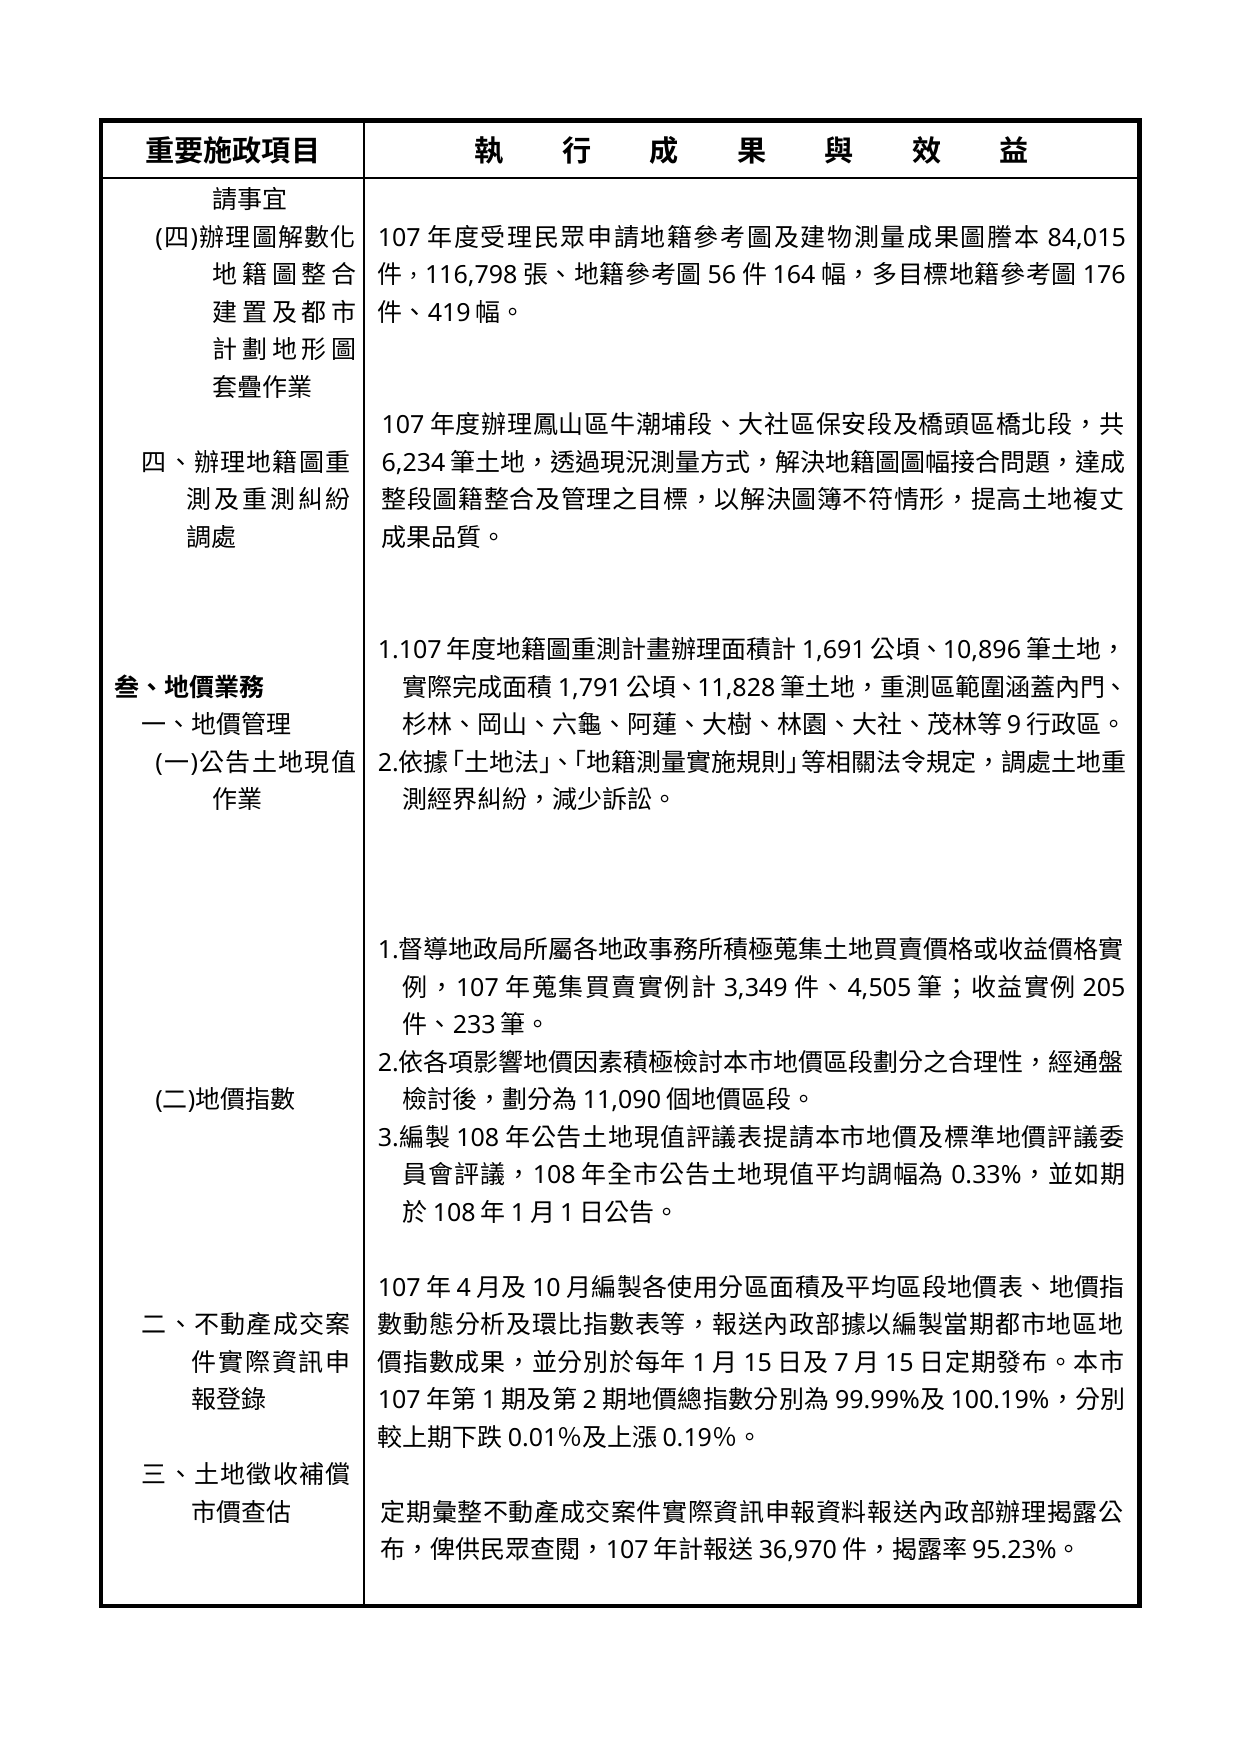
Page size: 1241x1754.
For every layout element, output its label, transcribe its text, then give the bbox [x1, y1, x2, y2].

table_header 執 行 成 果 與 效 益 [365, 123, 1137, 177]
table_cell 1.為拓展地政為民服務高效優質理念，民眾可就近至本市任一地政事務所辦理簡易登記、抵押權全部類型、贈與、買賣及繼承等案件，方便省時。107年度計受理跨所申辦案件共82,071件。 2.定期查核各地政事務所土地登記業務，107年計查核3次，並加強督導地籍資料庫管理及地籍資料統計。 3.運用資訊技術，完成各項地籍資料掃描作業，建立跨所查詢機制，落實地政e化服務。107年受理線上調閱共5,193件，計38,471張。 4.建置「地籍異動即時通」系統，民眾可臨櫃或利用自然人憑證透過網路申請，達到防堵不法事件發生，107年共計受理1523人申請。 5.邀請專家、學者，積極辦理專業訓練講習，107年度共舉辦8場講習會。 1.設置不動產糾紛調處委員會，遴聘專業及公正人士，解決不動產糾紛事宜。 2.宣導民眾透過不動產糾紛調處，解決共有土地紛爭，提高共有土地利用效能，並疏減訟源。107年共受理5件不動產糾紛調處案。 1.執行地籍清理實施計畫，已完成14類土地之清查公告，土地計7,697筆，總完成清理比例達97.46%。 2.辦理地籍清理未能釐清權屬土地代為標售作業，至107年共計標脫112筆土地，總標出金額為新台幣1億2,466萬9,294元，達到健全地籍管理及促進土地利用之目標。 1.執行逾期未辦繼承登記土地列冊管理事項，健全地籍及促進地利。 107年列冊管理土地3,855筆、建物341棟。 2.積極宣導民眾辦理繼承登記，107年計到府訪查788件，訪查成功件數計675件；訪查後辦竣繼承及申請暫緩列冊管理件數計181件。 3.列冊管理期滿仍未辦理繼承登記之土地、建物移請國有財產署公開標售作業計土地857筆、建物24棟(戶)。 確切審視各地政事務所編報之各項地籍統計表報資料，並以網際網路傳送中央機關及本府主計處，隨時掌握統計資訊，俾利行政決策運用。 1.依土地法第20條規定，辦理外國人申請購置、移轉土地或設定土地權利案件之核准事項。 2.107年依法核准備查外國人購置及移轉土地權利共182件，其中核准外國人（含外商銀行）取得所有權案件計117件、土地142筆，建物121棟（戶）；核准移轉所有權案件65件、土地111筆，建物57棟（戶）。 1.受理大陸地區人民依「大陸地區人民在臺灣地區取得設定或移轉不動產物權許可辦法」申請購置、移轉土地等有關之申請事項，並陳轉內政部審核許可。 2.經內政部許可列冊管理大陸地區人民取得、設定或移轉不動產物權，共計130件、土地165筆、建物134棟。 1.截至107年止本市申請地政士開業登記計1,197人，登記助理員763人，地政士登記簽證人10人。 2.依地政士法第8條規定，開業執照有期限4年，期滿前應檢附証明文件申請換發或加註延長有效期限。107年受理申請開業執照核發及變更計687件、登記助理員備查計95件。 3.依地政士法規定執行查處作業，全年檢查（輔導）35人次，處以罰鍰5件，落實地政士專業證照制度，提昇地政士服務素質。 1.截至107年底申請不動產經紀業經營許可752家，設立備查622家，核發不動產經紀人證書1,144張。 2.107年受理申請本市不動產經紀業經營許可及變更計77件、不動產經紀業設立及變更備查計1,518件、不動產經紀人證書核發及換證計372件。 3.因應內政部訂定不動產經紀業個人資料檔案安全維護管理辦法，積極輔導業者依規定訂定個人資料檔案安全維護計畫並完成備查，截至107年底止，計輔導603件完成備查。 4.實地查核不動產經紀業執行業務情形，全年檢查159家次，處以罰鍰16件，落實人必歸業、業必歸會規定，取締非法，輔導合法業者依法執業，維護不動產交易安全。 積極協處成屋仲介消費爭議，促請業者妥適處理，主動檢查業者執業情形，107年共協處成屋仲介消費爭議申訴案80件，尚在辦理中9件，經協處及二次申訴調解結果計47件達成和解，化解消費糾紛，保護消費者權益。 1.內政部為健全租賃住宅市場，保障租賃當事人權益，發展租賃住宅服務業，訂有「租賃住宅市場發展及管理條例」並於106年12月27日公布、自107年6月27日開始施行，截至107年12月31日止，本市辦竣租賃住宅服務業許可家數計有66家，辦竣租賃住宅服務業登記並取得登記證者計有15家。 2.製作電子和紙本「租賃專法宣導摺頁」、電腦動畫及相關宣導品，透過本局網站、臉書粉絲專頁及高雄房地產億年旺網站等積極宣導，並透過電台媒體或大眾交通工具平面廣告積極向民眾宣導租賃專法新制。 3.於網頁建置「租賃新法專區」，彙整相關申請書件及法令供民眾自行下載參閱並派員至本市大專院校房東座談會、大樓住戶大會、重測說明會及原住民鄉等地，向民眾宣導。 1.網站建置「優質服務電子書櫥窗」，提供編製之「不動產交易安全參考手冊」、「不動產交易參考指南」、「不動產交易教戰手冊」等電子書，供民眾於線上閱讀，以提升民眾不動產交易常識，減少不動產消費糾紛，並響應政府無紙化政策之推行。 2.利用「高雄房地產億年旺網站」，不定期發表不動產專欄、刊登最新法令及不動產訊息，並免費提供民眾、業者線上刊登出售、租物件，促進不動產交易市場資訊透明化，提升不動產交易安全。 3.為不動產交易安全暨實價登錄政令宣導製作宣導品，於地政局舉辦之見證土地開發成果大型音樂會，及市府勞工局、大社區公所舉辦之大型活動設置宣導攤位發送民眾，現場提供專人諮詢，並提供不動產交易各類定型化契約書範本及實價登錄政令宣導摺頁供民眾索取，以達宣導之目的，另於市府消費者服務中心、不動產經紀業及地政士公會及本市各地政事務所放置上開宣導摺頁，以達多元宣導不動產交易資訊之目的。 4.推出「客製化地政快捷專車」服務，利用大樓區分所有權人會議、 重測說明會等活動中宣導租賃定型化契約相關內容，並於現場受理 民眾申請地籍異動即時通及地籍謄本住址隱匿服務。 1.107年度計有3次定期派員督導各地政事務所測量業務，檢核內外業之測量成果，發現缺失除當場督促改進，並製作查核報告函送各地政事務所改進，確保土地複丈成果精確性，提高服務品質並維護民眾權益。 2.加強宣導制式界標埋設，以利土地管理，減少糾紛。 1.訂定「高雄市加密控制點衛星定位測量作業手冊」供辦理加密控制測量之依據。 2.訂定「高雄市政府地政局暨所屬機關地籍測量圖根管理維護要點，以規範地政事務所圖根補建作業。 3.督導各地政事務所以區、段為單位，全面清查所接管、補設、新建轄區內之三角點、精密導線點、GPS控制點、圖根點；並將年度圖根補建作業計畫（區段、數量），於補建當年度１月底前，報地政局備查。 4.為辦理本市加密控制測量，與國土測繪中心合作設立衛星基準站10站，並以資源分享方式共同建置本市E-GPS專用服務網。 5.督導各地政事務所訂定轄區內圖根點清理、維護及補建作業計畫，作有系統辦理，並利用數位相機拍照繪製點之記及完成建檔供作業使用。107年度計完成全市補建圖根計畫共計1077點。 6.依據國土測繪法第14條規定，要求各所針對轄區內永久測量標實地查對，作成記錄，發現有毀損或移動時，應報地政局及層報中央主管機關。 配合都市計畫公共設施及土地使用分區，辦理地籍逕為分割作業，107年共計辦理260案、土地筆數2,393筆。 使用光電式掃描繪圖機，取代傳統式晒圖設備，節省晒圖時間及儲存空間。 辦理土地分割、合併等地籍異動，同步更新維護全市數值化地籍資料庫。 107年度受理民眾申請地籍參考圖及建物測量成果圖謄本84,015件，116,798張、地籍參考圖56件164幅，多目標地籍參考圖176件、419幅。 107年度辦理鳳山區牛潮埔段、大社區保安段及橋頭區橋北段，共6,234筆土地，透過現況測量方式，解決地籍圖圖幅接合問題，達成整段圖籍整合及管理之目標，以解決圖簿不符情形，提高土地複丈成果品質。 1.107年度地籍圖重測計畫辦理面積計1,691公頃、10,896筆土地，實際完成面積1,791公頃、11,828筆土地，重測區範圍涵蓋內門、杉林、岡山、六龜、阿蓮、大樹、林園、大社、茂林等9行政區。 2.依據「土地法」、「地籍測量實施規則」等相關法令規定，調處土地重測經界糾紛，減少訴訟。 1.督導地政局所屬各地政事務所積極蒐集土地買賣價格或收益價格實例，107年蒐集買賣實例計3,349件、4,505筆；收益實例205件、233筆。 2.依各項影響地價因素積極檢討本市地價區段劃分之合理性，經通盤檢討後，劃分為11,090個地價區段。 3.編製108年公告土地現值評議表提請本市地價及標準地價評議委員會評議，108年全市公告土地現值平均調幅為0.33%，並如期於108年1月1日公告。 107年4月及10月編製各使用分區面積及平均區段地價表、地價指數動態分析及環比指數表等，報送內政部據以編製當期都市地區地價指數成果，並分別於每年1月15日及7月15日定期發布。本市107年第1期及第2期地價總指數分別為99.99%及100.19%，分別較上期下跌0.01％及上漲0.19％。 定期彙整不動產成交案件實際資訊申報資料報送內政部辦理揭露公布，俾供民眾查閱，107年計報送36,970件，揭露率95.23%。 配合府內外各需地機關徵收工程用地取得計畫，審慎辦理土地徵收補償市價查估作業，作為需地機關報送徵收計畫計算徵收補償價額之基準。107年辦理土地徵收補償市價查估作業計27案，除2案完成查估作業後需地機關提請撤案，其餘25案皆已完成查估作業並經評定通過。 1.107年地價基準地選定226點，成果報告及代表基準地查估作業書表等資料已於107年10月18日陳報內政部審議後照案通過。 2.以鼓山區龍華段八小段2420地號土地（商5）及左營區新庄段十三小段1409地號土地（住5）為本市商業區及住宅區代表基準地。 107年召開6次地價及標準地價評議委員會，計評定通過41案。 1.為落實專業證照制度、健全不動產估價師制度，辦理不動產估價師開業管理，截至107年計有49位。 2.107年受理開業登記(包含核發、換發開業證書)計17件，其他變更登記、遷移至他縣市、註銷登記計10件；均依規定程序審核後，報送內政部備查及刊登公報在案。 為配合稅捐稽徵處作業，依平均地權條例施行細則第38條規定，並按工務局函送之都市計畫公共設施完竣地區範圍圖，編造公共設施完竣地區土地清冊，計55筆原課徵田賦(停徵）土地，於5月底前送稅捐稽徵處作為改課地價稅之參據。 1.清查市有耕地使用情形，維護市有財產權利，並委託本府21區公所就近管理、巡查及耕地被占用之通知，截至107年12月底，本府地政局經管市有土地共1,311筆、面積約475.2公頃。 2.積極清查市有耕地，並委託各區公所協助辦理租約土地違規使用或市有耕地遭占用之通報、環境整理、定期巡查等事項，以收就近管理之效，確保市有財產權益，107年公所協助巡查計297筆。 3.地政局經管之市有耕地三七五租約，截至107年12月止總租約計355件，到期租約計48件，占總租約13.5％，未到期租約307件，占總租約86.5％。 4.截至107年12月底，占用列管土地計135筆，占用面積22.79公頃。 1.督導各區公所辦理三七五減租業務情形，編印本市租佃登記工作手冊提供各區公所作業參考。107年度6月、12月實地查核各區公所租佃業務辦理情形。 2.受理各區公所陳報私人三七五租約之訂立、續訂、變更、終止、註銷、更正登記等案件之備查，107年審核三七五租約變更登記（含部份終止）計161件，終止及註銷登記案件計24件，更正登記案件計7件，總計192件。 3.截至107年底各區公所登記有案之私有耕地三七五租約共978件、土地1,744筆、面積321.8145公頃，租約件數較去年減少24件、土地減少43筆、面積減少8.8724公頃。 1.列席指導各區公所召開之耕地租佃調解會議，化解爭議維護租佃雙方權益， 107年各區公所總計召開4場調解會議，調解租佃爭議3案(其中1案召開2次)，調解結果2案成立，1案不成立移本府租佃委員會進行調處。 2.107年本府耕地租佃委員會計召開調處會議1場，調處租佃爭議案件計3案，調處結果3案不成立。已移請法院審理。 完成本市土地法第14條第1項各款不得私有土地之劃設及公告作業，其中第8款公告期間台糖公司提出異議，已就疑義部分函請主管機關內政部查復。 1.107年度計有3次督導查核各地政事務所編定業務，查核有無依相關法令規定及各項佐證資料落實編定異動作業，就查核發現之缺點，當場告知改進，並作成紀錄，分函各地政事務所，列入下次查核重點。 2.針對更正編定案件，協助申請人函文稅捐單位、戶政單位、台電公司、工務局建管處提供相關佐證資料，以維護所有權人權益；針對變更編定案件，函文河川局、水利局、農田水利會、農業局提供相關審查意見，俾使土地所有權人據以申辦。 3.配合內政部公告實施「修正全國區域計畫」，辦理非都市土地使用分區劃定或檢討變更作業。 4.依據「非都市土地使用管制規則」、「非都市土地變更編定執行要點」、「製定非都市土地使用分區圖及編定各種使用地作業須知」辦理編定作業，總計編定非都市土地計415,019筆，面積合計約24.2433萬公頃。 1.應用「違反使用管制案件管理系統」針對違規使用查處案件加強後續追蹤列管工作，同時製作宣導海報並於網頁佈告欄建置「非都市土地違反使用管制宣導」簡報，提升市民非都市土地合法使用觀念。 2.107年度依區域計畫法裁處之違規使用土地案件計有305件、土地436筆，面積60.050526公頃，罰鍰金額計新台幣2,260萬元整。 辦理府內外各需地機關公共設施用地取得作業，以強化公共建設，107年度徵收公共設施用地計12件、46筆、面積3.982502公頃。 配合各項市政建設，以撥用方式取得本市工程用地並完成囑託登記，配合各項公共建設，撥用取得本市工程用地並完成囑託登記，107年度辦理公地撥用計84件、476筆、面積36.196370公頃，另簡化撥用毋須報核案計19件、279筆、面積6.520566公頃。 1.建立地政局暨所屬12個地政事務所符合國際標準ISO 27001資安認證之地政資訊安全管理系統。持續定期赴各地政事務所查核資訊作業執行情形並執行電腦設備及網路環境之弱點掃瞄、網路流量監控、病毒防範等作業，資訊業務連續12年榮獲內政部全國地政資訊作業考評特優。 2.維運地政之應用系統及電腦設施，提昇資料庫作業管理品質，並辦理地政主機及資料庫回復演練作業，確保地政整合資料庫正確及安全效能。 3.配合資訊業務委辦作業、資訊系統開發及地籍圖資處理，舉辦地政資訊作業、通訊安全及地理資訊系統技術應用等研習訓練，並參與中央各項講習活動，培育地政資訊作業人員。 4.辦理「多目標地籍圖立體圖資建置計畫案」，持續擴增本市轄區內建物圖資之數值化建檔及三維地籍建物模型等圖資建置作業，107年完成鼓山區美術館地區與農16區段徵收區逾2,700筆建號之三維建物細緻塑模、本市「多目標地籍圖立體圖資查詢系統」之功能擴充及檢討三維地籍建物模型圖資內容等作業等。 5.辦理「地政及土地開發相關系統擴充建置案」，因應作業需要擴充增修地政整合系統、土地開發等系統功能，提升地政及土地開發管理作業成效；107年完成地政整合系統WEB版、個人化地政服務網、高雄實價網、土地徵收撥用作業系統等功能增修，及地政事務所延伸碼資料處理等作業。 6.107年接受內政部委辦「跨縣市收辦土地登記作業系統」開發暨「土地登記複丈地價地用電腦作業系統WEB版」維運管理案，完成跨縣市收辦土地登記作業環境建置作業，以提昇全國地政作業系統功能。 7.107年受內政部補助前瞻基礎建設「強化戶役地政基層機關資安防護及區域聯防計畫」，辦理107年度「地政資訊設備汰換暨地政資料移轉建置案」，完成地政局暨所屬機關地政資訊及資安設備汰換、地政作業主機及相關軟體建置、地政資料移轉建置等相關作業。 1.積極發展「台灣e網通－電傳資訊系統」、「全國地政電子謄本系統」電子商務平台，帶動全國地政電子商務服務，107年共增加市庫收入逾6,355萬元，創造本市地政網路服務營運利基。 2.舉辦地政電傳資訊系統及地政電子謄本系統作業工作會議，並召開行銷策略會議，印製宣導簡介及廣告海報，推廣使用增加營收。 3.提供民眾超商申領謄本、臨櫃申請本所及跨所及跨縣市謄本，推廣跨所申辦登記案件服務，並以簡訊通知案件辦理情形，提供更便民之跨所服務。 4.辦理「地政局暨所屬機關全球資訊網站功能增修作業案」，持續擴充網站對外服務功能，精進網站後台管理及強化網站資訊內容，以多元、便利及易用方式，提供資訊查詢、業務申辦等網路優質服務。 1.辦理「107年度地理資料倉儲系統暨共通平臺功能擴充案」，完成圖資更新、GIS分析應用系統改版、GIS共通應用平台功能擴充、地政及相關空間資料應用API等建置作業，以提供更完整地理資訊系統服務，與創建「高雄地圖網」及「高雄地籍圖資服務網」等便民服務系統，並於107年獲頒內政部「106年度TGOS加值應用及加盟節點績效評獎活動」之流通服務獎。 2.為支援土地開發管理作業，持續辦理「開發區影像建置工作案」，以無人飛行載具航拍技術建置本市開發區之高解析度空拍影像，107年完成本市70期、74期、77期、82期、84期、85期、92期、鳳青、鳳山五甲路東側農業區區段徵收、205兵工廠區段徵收區凱得街、42、68、69期、81期、87期、93期、94期、95期範圍等17處開發區正射影像建置作業，以支援土地開發相關作業。 3.為提升本市高中職學校於地理資訊方面之教學品質及增進學生對GIS之瞭解與實務應用經驗，101至107年委託國立高雄師範大學辦理高中職地理資訊系統講習與應用推廣作業。 4.參加台灣地理資訊學會「2018台灣地理資訊學會年會暨學術研討會」，辦理地政、土地開發及地理資訊應用成果展示 1.確實執行地籍資料電子處理作業，107年受理民眾申辦土地、建物登記28,470件，59,4500筆土地，33,2739棟建物，均能依限迅速辦結。 2.簡化作業流程，提高行政效率，實施簡易案件單一窗口作業，107年計辦理47,068件。 3.辦理土地建物登記謄本，隨到隨辦作業及核發跨所謄本，107年計受理30,730件，1,239,860張。 4.網路受理各類電子登記謄本申請，提供民眾便捷申請管道。 5.辦理跨所受理簡易登記及抵押權設定登記案件，提供便捷服務。 6.辦理核發英文不動產權利證明，提升為民服務績效，107年共受理84件，166張。 7.依地籍清理實施計畫清理時程表辦理各土地(建物)類型清查。 8.將信託專簿全數掃描建檔，確保資料永久保存。 9.辦理逾期未辦繼承到府訪查作業，維護繼承人權益及促進土地有效利用。 10.開辦內政部地政電子閘門作業-線上申辦案件作業。 11.提供抵押權塗銷登記隨案申請登記謄本便民服務措施。 1.土地複丈、建物測量收排件全面電腦化作業，開發各種作業系統，提升作業品質。 2.加強內部作業查核，消弭經界紛爭，確保民眾權益。 3.繼續執行地籍圖、建物平面圖謄本隨到隨發，及跨所核發作業。 4.建立建物平面圖掃描及圖檔數化資料。 5.強化外業精度，耐心聽取民眾意見，消弭經界紛爭。 6.網路受理土地鑑界案件申請，提供民眾多元申請管道。 7.提升複丈功能，節省測量作業時間。 8.掃描歷年土地複丈圖，建置索引檔，加強地籍圖資管理，縮短複丈作業時程。 9.107年度受理民眾申請土地複丈20,452件，45,296筆；建物測量19,934件，20,569筆。 1.登記、測量、地價等各類地籍圖冊，均指派專人管理、維護。 2.設置登記簿，人員進出地籍圖冊資料庫，須依規定登記。 3.辦理地籍資料總校對，維護資料之精確完整。 1.設置適當場所，提供民眾依據檔案法申請閱覽、抄錄檔案。 2.依據檔案法各項規定執行檔案管理。 3.辦理逾保存年限之檔案銷毀作業。 1.辦理公告土地現值調整及重新規定地價作業 (1)編製買賣、收益實例調查表、地價區段估價報告表及地價區段勘查表。 (2)劃分及檢討地價區段。 (3)編製地價評議表。 (4)編造土地現值表。 2.研究改進地價查估方法，提高估價精度。 (1)辦理地價指數查價作業並定期公告辦理成果。 (2)選派地價查估人員參加專業訓練。 (3)加強地價查核及地價區段檢討，提升估價精度。 (4)執行地價區段劃分系統，加強宗地地價查核，改進區段略圖等製作方式，提升作業效率。 (5)舉辦地價說明會，雙向溝通，俾期土地公告現值公平合理。 (6)辦理地價基準地選定查估作業，建立地價之衡量基準，促進合理地價之形成。 1.本重劃區總面積10.0194公頃，開發後可提供建築用地約5.5217公頃，無償取得公共設施用地約4.4977公頃。 2.土地分配及重劃工程業已完成，因中油公司尚未完成土壤污染改善，將於中油公司完成改善並經市府環保局解除管制後，辦理土地點交相關作業。 1.本重劃區總面積30.2185公頃，開發後可提供建築用地約18.5901公頃，無償取得公共設施用地約11.6284公頃。 2.全區土地已辦理標示變更登記，106年底前尚餘2筆工務局管有土地未完成點交。 3.重劃工程已完工，妨礙土地分配之地上物陸續拆除中。 4.本重劃區計40筆抵費地，107年標售5筆，尚餘15筆未標售。 1.本重劃區總面積8.0081公頃，開發後可提供建築用地約5.1984公頃，無償取得公共設施用地約2.8097公頃。 2.重劃計畫書106年7月6日公告期滿，重劃前後地價於107年6月20日本市地價及標準地價評議委員會107年第3次會議評議通過，107年11月12日辦理分配草案說明會。 3.107年9月5日決標予伸泰營造公司，108年1月2日開工，工期230工作天。 1.本重劃區總面積24.7438公頃，開發後可提供建築用地約15.9758公頃，無償取得公共設施用地約8.7680公頃。 2.本期土地分配結果業於107年4月1日公告期滿。 3.重劃工程106年2月18日開工，另地上物查估補償拆除持續作業中。 1.本重劃區總面積4.1224公頃，開發後可提供建築用地約3.4773公頃，無償取得公共設施用地約0.6451公頃。 2.私人土地及公共設施用地業於107年10月9日點交完竣，台糖公司土地分配異議尚在處理中。 1.本重劃區總面積34.1021公頃，開發後可提供建築用地19.3559公頃，無償取得公共設施用地14.7462公頃。 2.重劃工程於106年7月27日完工。 3.全區土地於106年11月辦竣重劃登記，並於107年5月完成土地點交。 4.本重劃區計28筆抵費地，107年標售1筆，尚餘26筆未標售。 1.本重劃區位於鼓山區，總面積1.5662公頃，開發後可提供建築用地0.8403公頃，無償取得公共設施用地0.7259公頃。 2.106年11月6日財務結算公告，107年5月16日成果報告經內政部備查。 1.本重劃區總面積9.0404公頃，開發後可提供建築用地約6.0300公頃，無償取得公共設施用地約3.0104公頃。 2.後續將配合周邊道路工程完工情形接續辦理土地點交作業。 1.本重劃區總面積8.2942公頃，開發後可提供建築用地約5.5131公頃，無償取得公共設施用地約2.7811公頃。 2.重劃工程106年11月9日開工，107年8月16日竣工。 3.107年12月18日通知點交，惟地主東南水泥要求，俟區外聯絡道路開闢後再行點交。 1.本重劃區總面積48.7800公頃，開發後可提供建築用地約28.7800公頃，無償取得公共設施用地約20公頃。 2.重劃計畫書分別於106年4月25日及107年1月12日報請內政部核定，內政部皆退請市府檢討，本案刻正辦理細部計畫個案變更，俟辦竣個案變更後，即研擬重劃計畫書重新報核。 3.環境影響評估報告書環保局106年2月9日備查，水土保持計畫書水利局106年4月18日核定。重劃工程基本設計書圖106年4月10日核定。工程細部設計書圖107年12月13日核定。 1.本重劃區總面積10.6661公頃，開發後可提供建築用地約7.1361 公頃，無償取得公共設施用地約3.53公頃。 2.僅2筆土地因訴訟案尚未點交，其餘皆辦竣土地交接。 3.本重劃區計10筆抵費地，107年標售6筆，尚餘3筆未標售。 1.本重劃區總面積7.0915公頃，開發後可提供建築用地約4.7020公頃，無償取得公共設施用地約2.3895公頃。 2.重劃工程106年5月19日開工，107年10月3日竣工。 1.本重劃區總面積7.9657公頃，開發後可提供建築用地約5.1762公頃，無償取得公共設施用地約2.7895公頃。 2.107年7月23日土地分配公告期滿。 3.目前辦理地上物拆遷補償查估及重劃工程施工中。 1.本重劃區總面積12.4036公頃，開發後可提供建築用地約7.9736公頃，無償取得公共設施用地約4.43公頃。 2.本期土地分配結果業於107年8月18日公告期滿。 3.重劃工程106年12月18日開工，預定108年2月底完工，並持續進行地上物拆遷補償查估作業中。 1.本重劃區總面積28.8800公頃，開發後可提供建築用地約17.5900公頃，無償取得公共設施用地約11.2900公頃。 2.重劃工程於106年7月7日開工，刻正配合欣欣市場遷移新建工程進度，積極進行重劃工程施工，並持續進行地上物拆遷補償查估作業中。 1.本重劃區總面積11.2125公頃，開發後可提供建築用地約5.3909公頃，無償取得公共設施用地約5.8216公頃。 2.市地重劃計畫書107年3月31日公告期滿。 3.重劃工程已於107年第4次道路交通安全督導會報審查通過，107年9月20日提送都市設計審議，辦理細部設計中。 1.本重劃區總面積23.25公頃，開發後可提供建築用地約10.83公頃，無償取得公共設施用地約12.42公頃。 2.土地分配結果107年1月26日公告期滿，107年12月12日辦理重劃後土地標示變更登記。 3.重劃工程106年9月26日開工，預定108年1月完工。 1.本重劃區總面積16.9067公頃，開發後可提供建築用地約11.2226公頃，無償取得公共設施用地約5.6841公頃。 2.重劃計畫書107年11月22日公告期滿。 3.目前辦理規劃設計作業中。 1.本重劃區總面積36.1064公頃，開發後可提供建築用地約28.4039公頃，河川區1.0639公頃，無償取得公共設施用地約6.6386公頃。 2.因水土保持計畫審查意見如滯洪量體不足、未考量截水溝、擋土牆用地等，均涉及都市計畫變更，故已先行暫緩水土保持及環評作業，另請都市發展局協助將所涉都市計畫變更事項納入後續通盤檢討。 1.本重劃區總面積26.6017公頃，開發後可提供建築用地約20.1885公頃，無償取得公共設施用地約6.4132公頃。 2.重劃計畫書106年 4月12日公告期滿，並於106年3月22日召開土地所有權人說明會。 3.地上物拆遷補償查估及重劃工程規劃設計作業中。 1.本重劃區總面積15.8895公頃，開發後可提供建築用地約10.8183公頃，無償取得公共設施用地約5.0712公頃。 2.107年7月9日召開高雄市政府市地重劃及區段徵收會第11次會議審議通過本重劃區重劃前土地位於共同負擔公共設施用地，重劃後土地調配位置案。107年12月12日召開土地分配草案說明會，現正積極辦理土地分配結果公告等相關作業。 3.重劃工程於106年11月發包及地上物查估補償拆除作業中，並預計於108年12月底完工。 1.本重劃區總面積20.2734公頃，開發後可提供建築用地約12.3156公頃，無償取得公共設施用地約7.9547公頃，河道用地0.0031公頃。 2.重劃計畫書108年1月18日公告期滿。 3.目前辦理工程規劃設計作業中。 1.本重劃區總面積10.0082公頃，開發後可提供建築用地約5.8832公頃，無償取得公共設施用地4.1250公頃。 2.重劃計畫書108年1月18日公告期滿。 3.目前辦理工程規劃設計作業中。 1.本重劃區總面積約4.8949公頃，開發後可提供建築用地約3.1817公頃，無償取得公共設施用地約1.7132公頃。 2.內政部於105年3月8日召開內政部都市計畫委員會第870次會議，會議決議：准照本府所提變更方案通過。 3.於107年11月27日完成重劃範圍勘定。 4.教育局刻正辦理文小六用地廢止徵收作業中。 1.本重劃區總面積3.4587公頃，開發後可提供建築用地約2.2793公頃，無償取得公共設施用地約1.1794公頃。 2.都市計畫書、圖說明會及公開展覽期間，尚有人陳案對本區計畫內容有異議，內政部營建署於107年3月13日召開內政部都市計畫委員會第918次會議，會議決議：准照本府研析意見（人陳意見不予採納，維持原補辦公展草案）通過，本案教育部刻正辦理文高用地廢止徵收作業，俟完成廢止徵收後，再行辦理市地重劃相關作業。 1.本重劃區總面積3.0856公頃，開發後可提供建築用地約1.4895公頃，無償取得公共設施用地約1.5961公頃。 2.本府於107年8月31日召開土地所有權人座談會暨徵求同意，並於107年12月11日提本府區段徵收及市地重劃會審議重劃計畫書通過後，隨即於107年12月17號檢送本案重劃計畫書提請內政部審議。 1.本區總面積97.1622公頃，開發後可提供建築用地約58.1070公頃，無償取得公共設施用地39.0552公頃。 2.106年9月28日函請都市發展局配合辦理檢討都市計畫，都發局業於107年9月18日與廠商簽約，後續配合期程審核區徵公益性及必要性評估報告。 1.本區總面積91.7224公頃，開發後可提供建築用地約55.0338公頃，無償取得公共設施用地36.6886公頃。 2.本府都市發展局106年1月檢附修正後都市計畫書圖文件再次報請內政部都委會審議，該部退請本府確依104年9月11日該部聯合審查意見檢討辦理，刻由本府都市發展局研處中。 1.本區總面積58.3497公頃，開發後可提供建築用地約29.3009公頃，無償取得公共設施面積約29.0488公頃。 2.土地協議價購部分已完成，區段徵收公益性及必要性評估報告書，內政部於106年12月審議通過，持續辦理拆遷作業，區段徵收計畫業於107年5月31日經內政部核定，並於107年8月10日公告期滿，並逐年辦理作價款撥付作業，私有土地改良物業已公告補償並辦理拆遷，軍方土地改良物清冊於107年11月29日起至107年12月28日辦理公告作業。 1.本區總面積21.0891公頃，開發後可提供建築用地約12.6581公頃，無償取得公共設施面積約8.4310公頃。 2.本區都市計畫於106年8月17日 內政部都市計畫委員會召開專案小組聽取本府簡報「變更燕巢都市計畫（第四次通盤檢討）案」第3次會議，俟都市計畫完成法定程序後，即據以辦理後續區段徵收相關作業。 1.本區總面積73.7784公頃，開發後可提供建築用地約41.5033公頃，無償取得公共設施面積約32.2751公頃。 2.106年7月24日重新提報中央目的事業主管機關「內政部」會商相關主管機關審認燕巢大學城特定區建設計畫案為重大建設，並轉陳行政院核定後，再提送本案公益性及必要性評估報告，續行都市計畫變更程序。惟內政部於106年9月1日函復因涉及法令適用之認定疑義，俟釐清疑義後另行函復本府。 1.本區總面積108.7452公頃，本重劃區重劃後計有435筆耕地，8筆耕地因尚有行政訴訟案件暫緩辦理點交作業。 2.本重劃區計72筆抵費地暨零星集中土地，截至107年底計標脫58筆，尚餘14筆未標售。 1.為賡續辦理本市農地重劃區農水路改善作業，107年編列7,200萬元農水路維護管理預算，其中日常維護部分，提撥1,080萬元交相關區公所執行；個案改善部分，107年第一期共計68條農路。 2.107年農委會補助本市農地重劃區緊急農水路改善計畫經費補助款4,900萬元，本府自籌款9,333,334元，改善共計90條農路。 1.巡查抵費地及標售地，偏遠及易被占用土地，並加強巡視，排除公有土地被占用，維護巿有財產權益。 2.107年市地重劃及區段徵收開發區土地脫標62筆，金額達105.95億元，農地重劃區土地脫標8筆，金額達約1,346萬元。 3.107年度辦理第75、84期重劃區及大坪頂一號道路區段徵收區財務結算。 [365, 179, 1137, 1604]
table_cell 請事宜 (四)辦理圖解數化地籍圖整合建置及都市計劃地形圖套疊作業 四、辦理地籍圖重測及重測糾紛調處 叁、地價業務 一、地價管理 (一)公告土地現值作業 (二)地價指數 二、不動產成交案件實際資訊申報登錄 三、土地徵收補償市價查估 [103, 179, 363, 1604]
table_header 重要施政項目 [103, 123, 363, 177]
